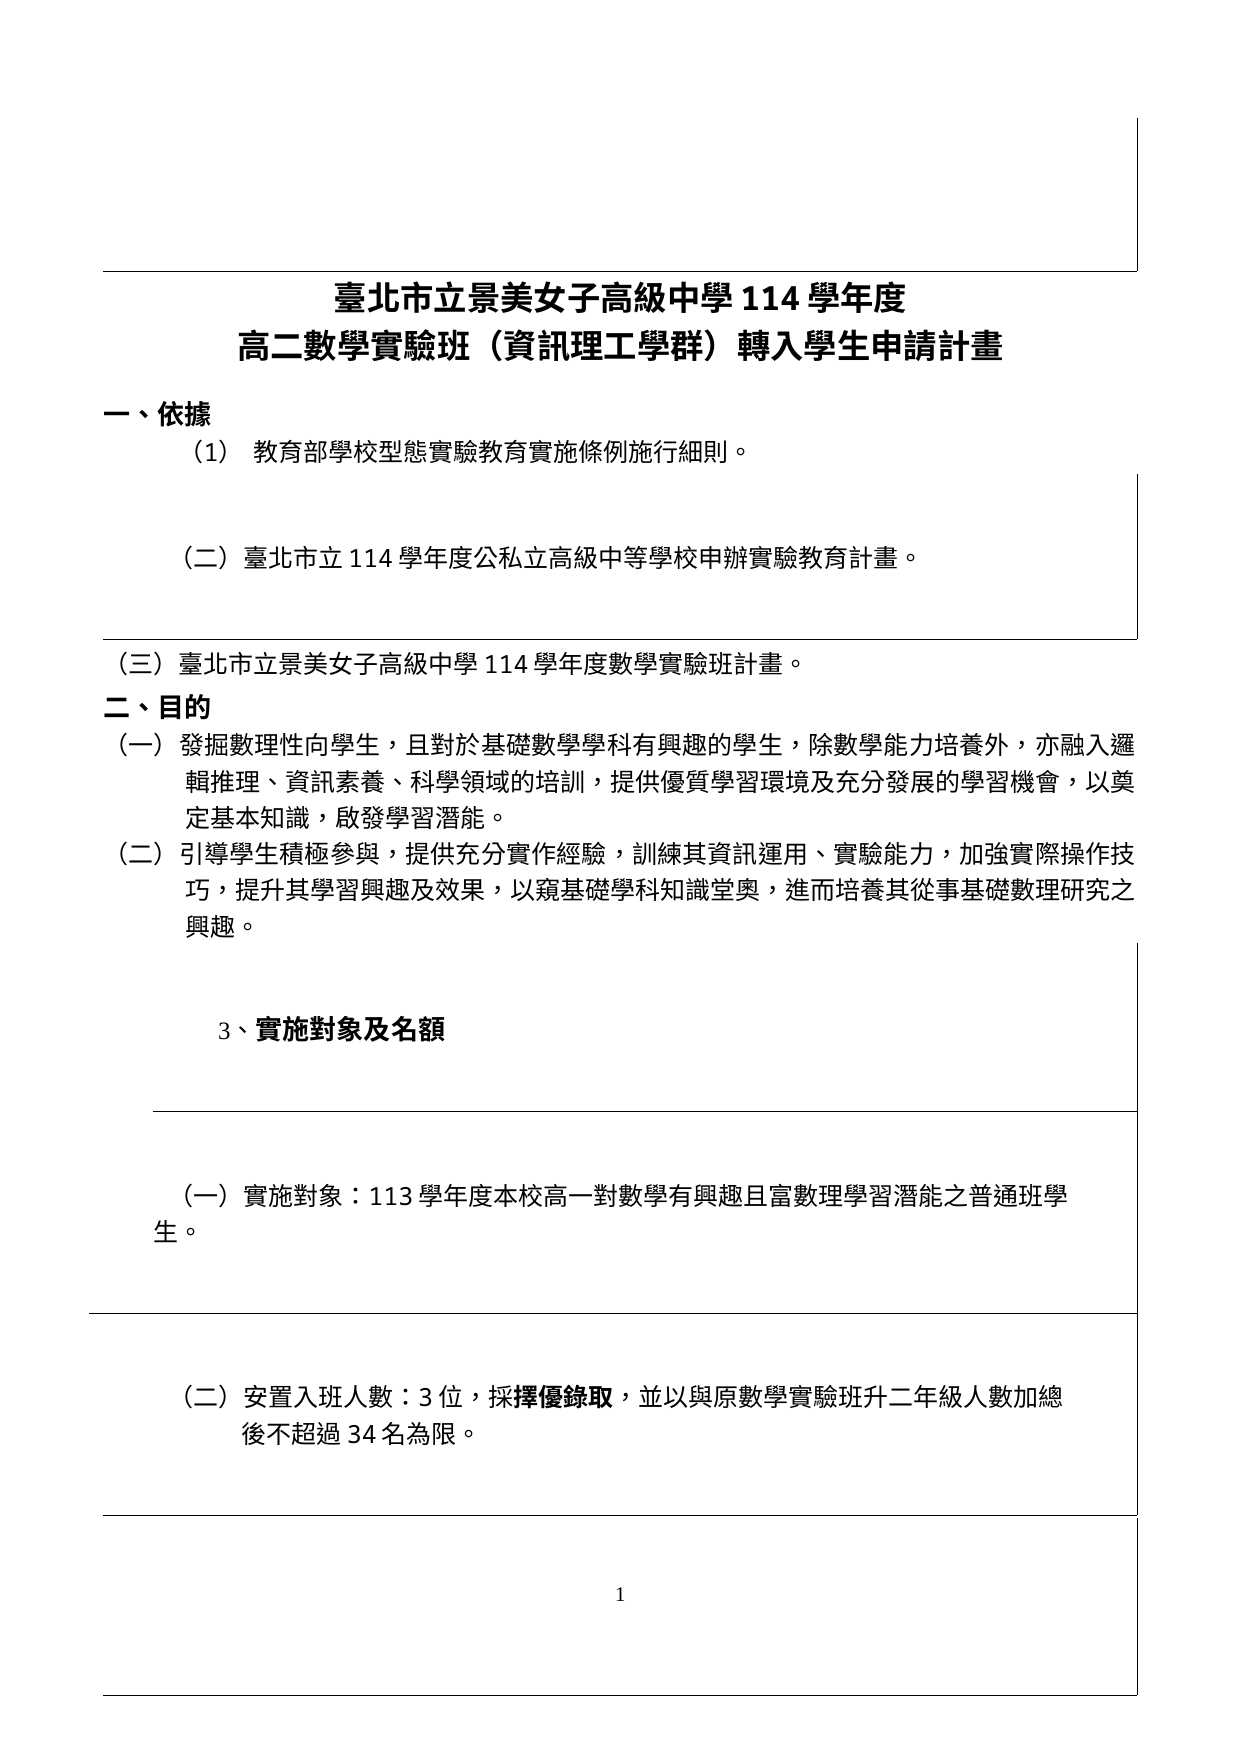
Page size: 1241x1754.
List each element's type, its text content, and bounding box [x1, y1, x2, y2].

list 教育部學校型態實驗教育實施條例施行細則。 [178, 432, 1137, 468]
text （一）實施對象：113學年度本校高一對數學有興趣且富數理學習潛能之普通班學生。 [88, 1112, 1137, 1313]
list 實施對象及名額 [153, 943, 1137, 1111]
text 二、目的 [103, 686, 1137, 726]
text 一、依據 [103, 393, 1137, 432]
text （二）臺北市立114學年度公私立高級中等學校申辦實驗教育計畫。 [103, 474, 1137, 639]
text （二）引導學生積極參與，提供充分實作經驗，訓練其資訊運用、實驗能力，加強實際操作技巧，提升其學習興趣及效果，以窺基礎學科知識堂奧，進而培養其從事基礎數理研究之興趣。 [103, 834, 1137, 943]
text 高二數學實驗班（資訊理工學群）轉入學生申請計畫 [103, 320, 1137, 368]
text 臺北市立景美女子高級中學114學年度 [103, 271, 1137, 320]
text （二）安置入班人數：3位，採擇優錄取，並以與原數學實驗班升二年級人數加總後不超過34名為限。 [103, 1313, 1137, 1515]
text （一）發掘數理性向學生，且對於基礎數學學科有興趣的學生，除數學能力培養外，亦融入邏輯推理、資訊素養、科學領域的培訓，提供優質學習環境及充分發展的學習機會，以奠定基本知識，啟發學習潛能。 [103, 726, 1137, 834]
text （三）臺北市立景美女子高級中學114學年度數學實驗班計畫。 [103, 645, 1137, 681]
